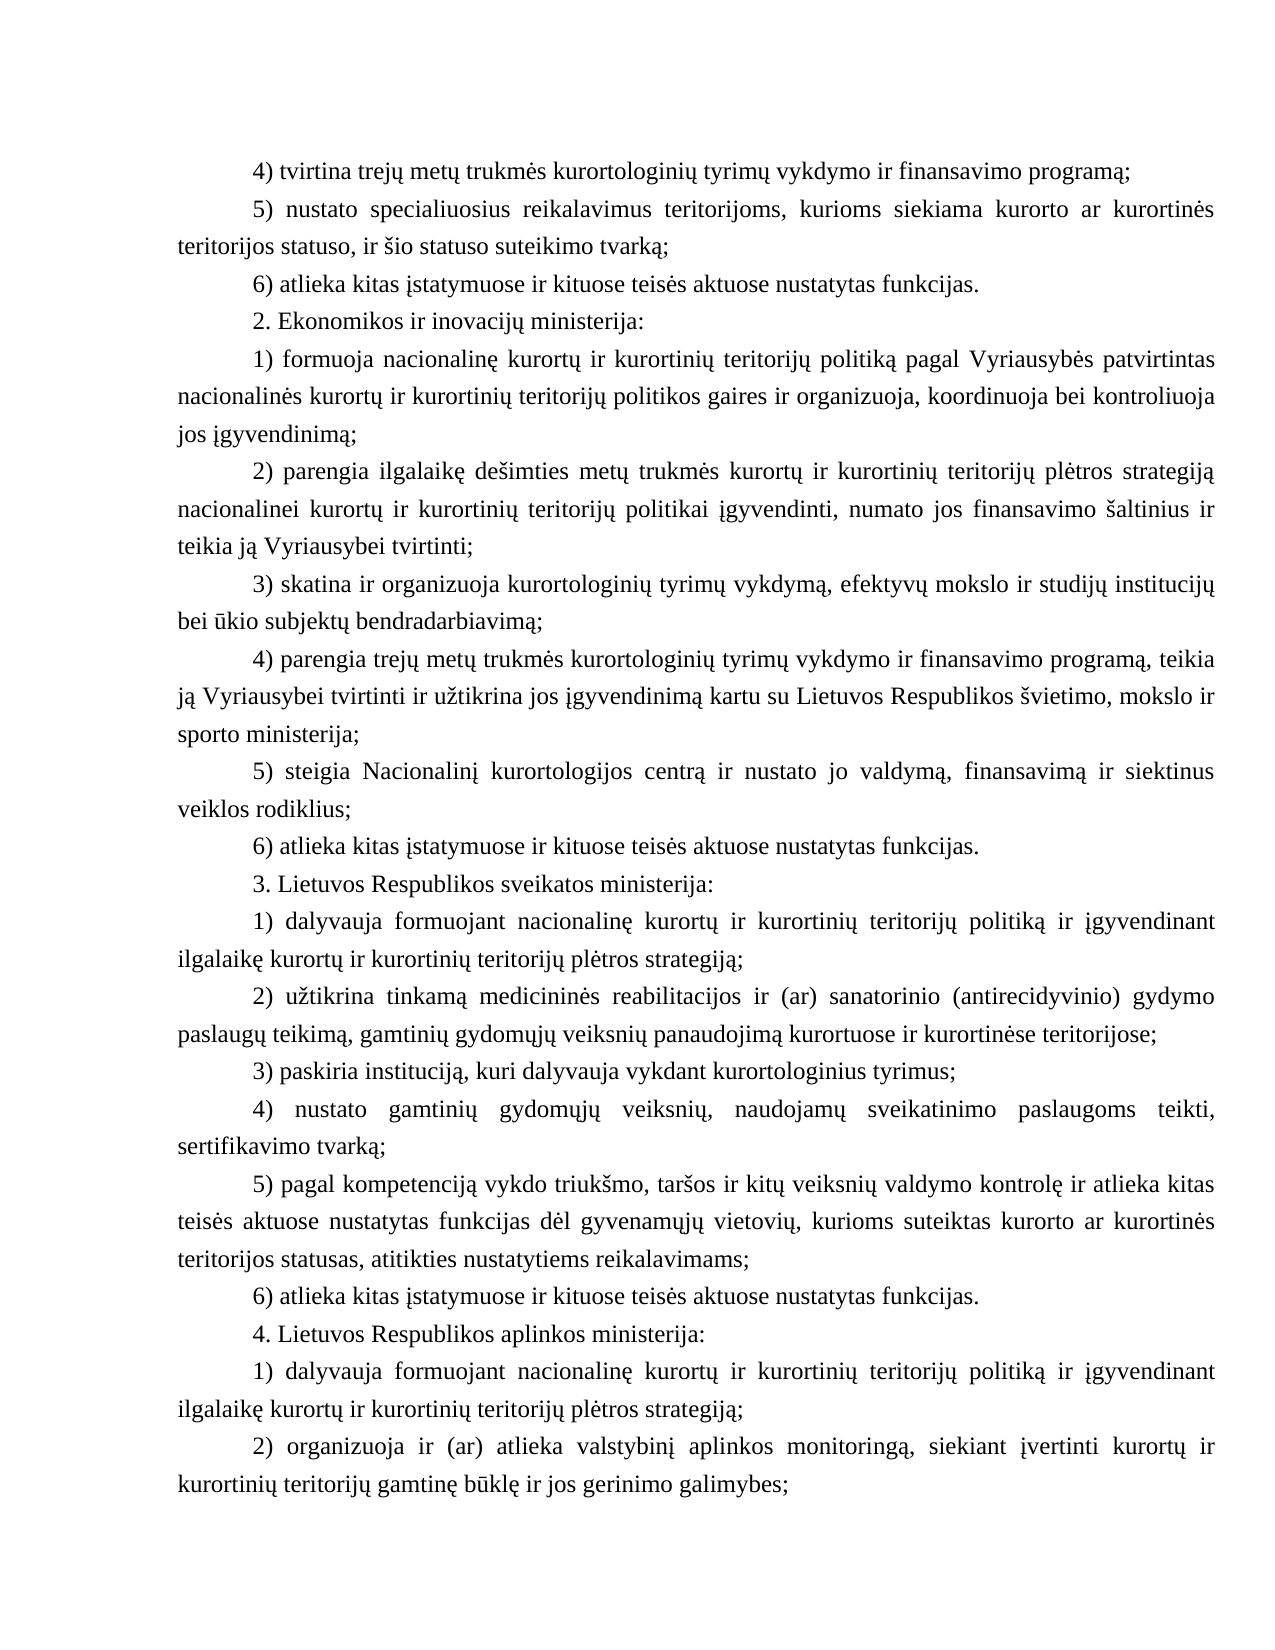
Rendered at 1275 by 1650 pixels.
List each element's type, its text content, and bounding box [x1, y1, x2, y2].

text 3) paskiria instituciją, kuri dalyvauja vykdant kurortologinius tyrimus; [177, 1048, 1216, 1085]
text 4) parengia trejų metų trukmės kurortologinių tyrimų vykdymo ir finansavimo programą, teikia ją Vyriausybei tvirtinti ir užtikrina jos įgyvendinimą kartu su Lietuvos Respublikos švietimo, mokslo ir sporto ministerija; [177, 635, 1216, 748]
text 5) nustato specialiuosius reikalavimus teritorijoms, kurioms siekiama kurorto ar kurortinės teritorijos statuso, ir šio statuso suteikimo tvarką; [177, 185, 1216, 260]
text 5) steigia Nacionalinį kurortologijos centrą ir nustato jo valdymą, finansavimą ir siektinus veiklos rodiklius; [177, 748, 1216, 823]
text 2. Ekonomikos ir inovacijų ministerija: [177, 298, 1216, 335]
text 1) dalyvauja formuojant nacionalinę kurortų ir kurortinių teritorijų politiką ir įgyvendinant ilgalaikę kurortų ir kurortinių teritorijų plėtros strategiją; [177, 898, 1216, 973]
text 6) atlieka kitas įstatymuose ir kituose teisės aktuose nustatytas funkcijas. [177, 1273, 1216, 1310]
text 2) organizuoja ir (ar) atlieka valstybinį aplinkos monitoringą, siekiant įvertinti kurortų ir kurortinių teritorijų gamtinę būklę ir jos gerinimo galimybes; [177, 1423, 1216, 1498]
text 1) dalyvauja formuojant nacionalinę kurortų ir kurortinių teritorijų politiką ir įgyvendinant ilgalaikę kurortų ir kurortinių teritorijų plėtros strategiją; [177, 1348, 1216, 1423]
text 5) pagal kompetenciją vykdo triukšmo, taršos ir kitų veiksnių valdymo kontrolę ir atlieka kitas teisės aktuose nustatytas funkcijas dėl gyvenamųjų vietovių, kurioms suteiktas kurorto ar kurortinės teritorijos statusas, atitikties nustatytiems reikalavimams; [177, 1160, 1216, 1273]
text 4) nustato gamtinių gydomųjų veiksnių, naudojamų sveikatinimo paslaugoms teikti, sertifikavimo tvarką; [177, 1085, 1216, 1160]
text 3) skatina ir organizuoja kurortologinių tyrimų vykdymą, efektyvų mokslo ir studijų institucijų bei ūkio subjektų bendradarbiavimą; [177, 560, 1216, 635]
text 6) atlieka kitas įstatymuose ir kituose teisės aktuose nustatytas funkcijas. [177, 823, 1216, 860]
text 4) tvirtina trejų metų trukmės kurortologinių tyrimų vykdymo ir finansavimo programą; [177, 148, 1216, 185]
text 4. Lietuvos Respublikos aplinkos ministerija: [177, 1310, 1216, 1348]
text 2) užtikrina tinkamą medicininės reabilitacijos ir (ar) sanatorinio (antirecidyvinio) gydymo paslaugų teikimą, gamtinių gydomųjų veiksnių panaudojimą kurortuose ir kurortinėse teritorijose; [177, 973, 1216, 1048]
text 6) atlieka kitas įstatymuose ir kituose teisės aktuose nustatytas funkcijas. [177, 260, 1216, 298]
text 1) formuoja nacionalinę kurortų ir kurortinių teritorijų politiką pagal Vyriausybės patvirtintas nacionalinės kurortų ir kurortinių teritorijų politikos gaires ir organizuoja, koordinuoja bei kontroliuoja jos įgyvendinimą; [177, 335, 1216, 448]
text 3. Lietuvos Respublikos sveikatos ministerija: [177, 860, 1216, 898]
text 2) parengia ilgalaikę dešimties metų trukmės kurortų ir kurortinių teritorijų plėtros strategiją nacionalinei kurortų ir kurortinių teritorijų politikai įgyvendinti, numato jos finansavimo šaltinius ir teikia ją Vyriausybei tvirtinti; [177, 448, 1216, 560]
